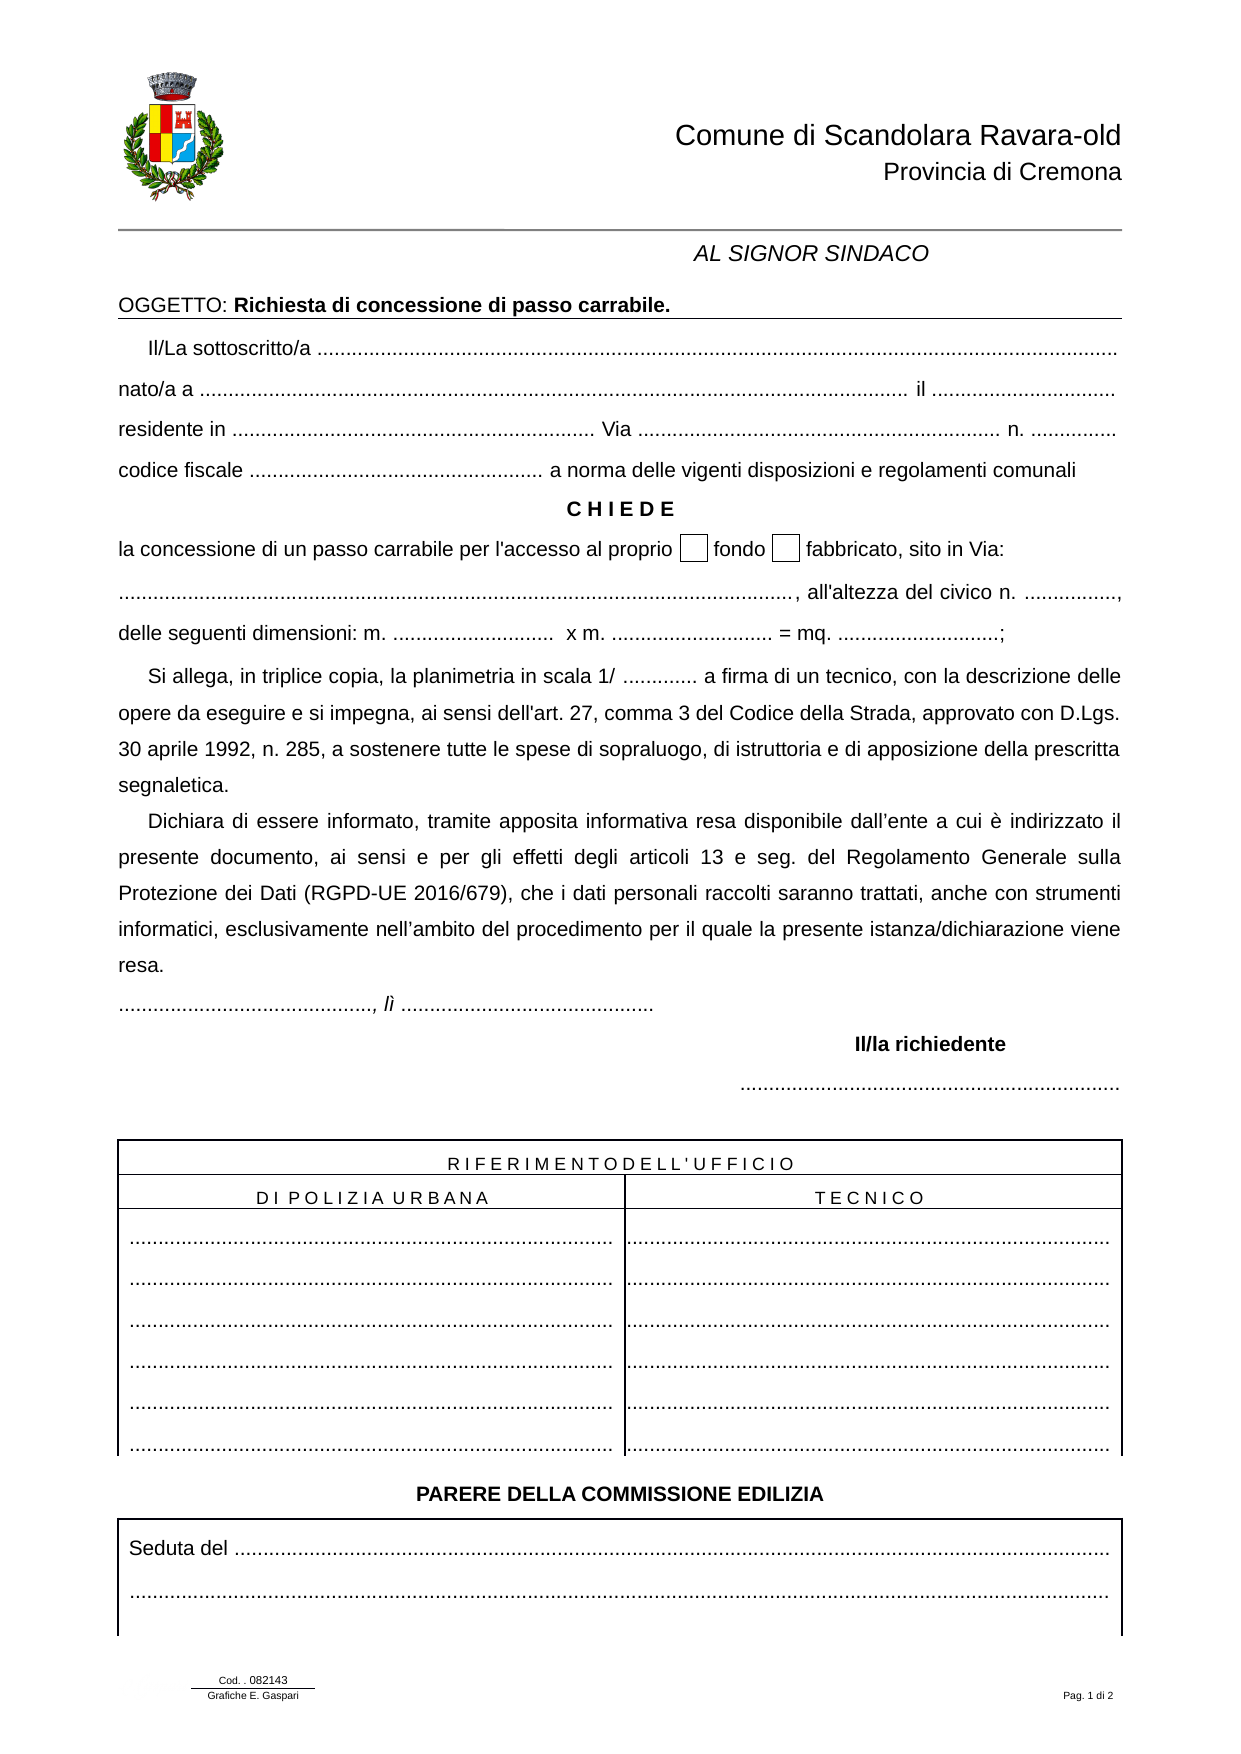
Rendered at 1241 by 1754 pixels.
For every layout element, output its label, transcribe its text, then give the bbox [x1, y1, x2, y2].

table_cell .................................................................................... [119, 1333, 624, 1374]
table_cell .................................................................................... [119, 1209, 624, 1250]
table_header R I F E R I M E N T O D E L L ' U F F I C I O [119, 1141, 1121, 1174]
table_cell .................................................................................... [626, 1209, 1121, 1250]
text ............................................, lì ............................................ [118, 988, 1122, 1017]
text AL SIGNOR SINDACO [694, 240, 1122, 266]
text ....................................................................................................................., all'altezza del civico n. ................, delle seguenti dimensioni: m. ............................ x m. ............................ = mq. ............................; [118, 576, 1122, 646]
table_cell .................................................................................... [119, 1291, 624, 1332]
text Il/la richiedente [738, 1032, 1122, 1056]
text Provincia di Cremona [224, 157, 1122, 185]
text .................................................................. [738, 1067, 1122, 1096]
table_cell .................................................................................... [119, 1250, 624, 1291]
table_cell .................................................................................... [119, 1374, 624, 1415]
table_cell .................................................................................... [626, 1415, 1121, 1456]
table_cell .................................................................................... [119, 1415, 624, 1456]
text Si allega, in triplice copia, la planimetria in scala 1/ ............. a firma di un tecnico, con la descrizione delle opere da eseguire e si impegna, ai sensi dell'art. 27, comma 3 del Codice della Strada, approvato con D.Lgs. 30 aprile 1992, n. 285, a sostenere tutte le spese di sopraluogo, di istruttoria e di apposizione della prescritta segnaletica. [118, 660, 1122, 797]
table_header Seduta del ........................................................................................................................................................ .......................................................................................................................................................................... [119, 1520, 1121, 1636]
subtitle PARERE DELLA COMMISSIONE EDILIZIA [118, 1481, 1122, 1505]
text la concessione di un passo carrabile per l'accesso al proprio fondo fabbricato, sito in Via: [118, 533, 1122, 562]
table_cell .................................................................................... [626, 1250, 1121, 1291]
table_cell T E C N I C O [626, 1175, 1121, 1208]
table_cell .................................................................................... [626, 1291, 1121, 1332]
table_cell .................................................................................... [626, 1374, 1121, 1415]
text OGGETTO: Richiesta di concessione di passo carrabile. [118, 292, 1122, 318]
picture [122, 72, 224, 203]
table_cell D I P O L I Z I A U R B A N A [119, 1175, 624, 1208]
text Dichiara di essere informato, tramite apposita informativa resa disponibile dall’ente a cui è indirizzato il presente documento, ai sensi e per gli effetti degli articoli 13 e seg. del Regolamento Generale sulla Protezione dei Dati (RGPD-UE 2016/679), che i dati personali raccolti saranno trattati, anche con strumenti informatici, esclusivamente nell’ambito del procedimento per il quale la presente istanza/dichiarazione viene resa. [118, 809, 1122, 976]
text Il/La sottoscritto/a ........................................................................................................................................... nato/a a ........................................................................................................................... il ................................ residente in ............................................................... Via ............................................................... n. ............... codice fiscale ................................................... a norma delle vigenti disposizioni e regolamenti comunali [118, 332, 1122, 483]
text Comune di Scandolara Ravara-old [224, 118, 1122, 152]
table_cell .................................................................................... [626, 1333, 1121, 1374]
subtitle C H I E D E [118, 497, 1122, 521]
